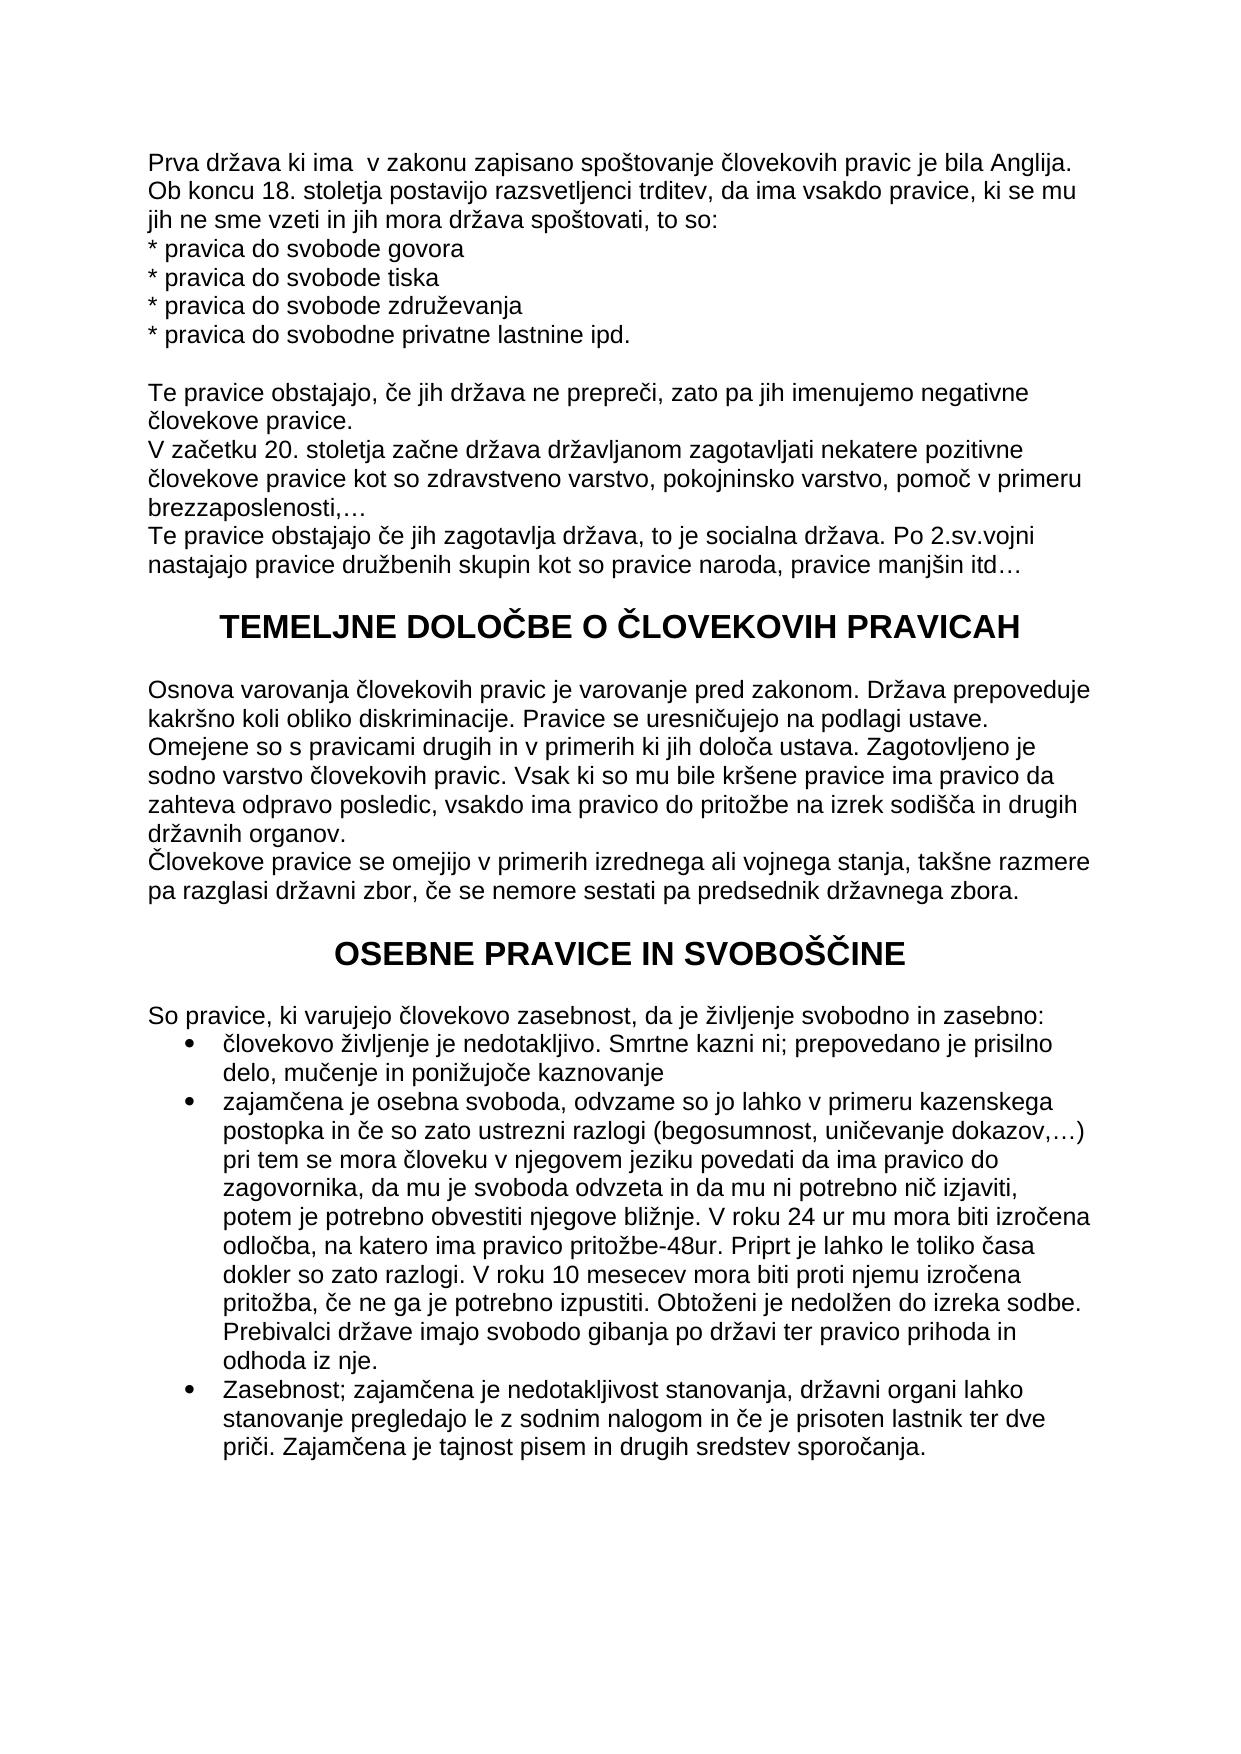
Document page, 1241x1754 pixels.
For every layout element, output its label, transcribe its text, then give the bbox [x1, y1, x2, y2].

text So pravice, ki varujejo človekovo zasebnost, da je življenje svobodno in zasebno: [148, 1001, 1093, 1029]
text Te pravice obstajajo če jih zagotavlja država, to je socialna država. Po 2.sv.vojni nastajajo pravice družbenih skupin kot so pravice naroda, pravice manjšin itd… [148, 521, 1093, 579]
text * pravica do svobodne privatne lastnine ipd. [148, 320, 1093, 349]
text Prva država ki ima v zakonu zapisano spoštovanje človekovih pravic je bila Anglija. Ob koncu 18. stoletja postavijo razsvetljenci trditev, da ima vsakdo pravice, ki se mu jih ne sme vzeti in jih mora država spoštovati, to so: [148, 148, 1093, 234]
list človekovo življenje je nedotakljivo. Smrtne kazni ni; prepovedano je prisilno delo, mučenje in ponižujoče kaznovanje [185, 1029, 1093, 1087]
list Zasebnost; zajamčena je nedotakljivost stanovanja, državni organi lahko stanovanje pregledajo le z sodnim nalogom in če je prisoten lastnik ter dve priči. Zajamčena je tajnost pisem in drugih sredstev sporočanja. [185, 1375, 1093, 1461]
text Osnova varovanja človekovih pravic je varovanje pred zakonom. Država prepoveduje kakršno koli obliko diskriminacije. Pravice se uresničujejo na podlagi ustave. Omejene so s pravicami drugih in v primerih ki jih določa ustava. Zagotovljeno je sodno varstvo človekovih pravic. Vsak ki so mu bile kršene pravice ima pravico da zahteva odpravo posledic, vsakdo ima pravico do pritožbe na izrek sodišča in drugih državnih organov. [148, 675, 1093, 847]
text * pravica do svobode tiska [148, 263, 1093, 291]
list zajamčena je osebna svoboda, odvzame so jo lahko v primeru kazenskega postopka in če so zato ustrezni razlogi (begosumnost, uničevanje dokazov,…) pri tem se mora človeku v njegovem jeziku povedati da ima pravico do zagovornika, da mu je svoboda odvzeta in da mu ni potrebno nič izjaviti, potem je potrebno obvestiti njegove bližnje. V roku 24 ur mu mora biti izročena odločba, na katero ima pravico pritožbe-48ur. Priprt je lahko le toliko časa dokler so zato razlogi. V roku 10 mesecev mora biti proti njemu izročena pritožba, če ne ga je potrebno izpustiti. Obtoženi je nedolžen do izreka sodbe. Prebivalci države imajo svobodo gibanja po državi ter pravico prihoda in odhoda iz nje. [185, 1087, 1093, 1375]
text Te pravice obstajajo, če jih država ne prepreči, zato pa jih imenujemo negativne človekove pravice. [148, 378, 1093, 435]
text * pravica do svobode združevanja [148, 291, 1093, 320]
text V začetku 20. stoletja začne država državljanom zagotavljati nekatere pozitivne človekove pravice kot so zdravstveno varstvo, pokojninsko varstvo, pomoč v primeru brezzaposlenosti,… [148, 435, 1093, 521]
text * pravica do svobode govora [148, 234, 1093, 263]
text TEMELJNE DOLOČBE O ČLOVEKOVIH PRAVICAH [148, 608, 1093, 646]
text Človekove pravice se omejijo v primerih izrednega ali vojnega stanja, takšne razmere pa razglasi državni zbor, če se nemore sestati pa predsednik državnega zbora. [148, 847, 1093, 905]
text OSEBNE PRAVICE IN SVOBOŠČINE [148, 933, 1093, 972]
